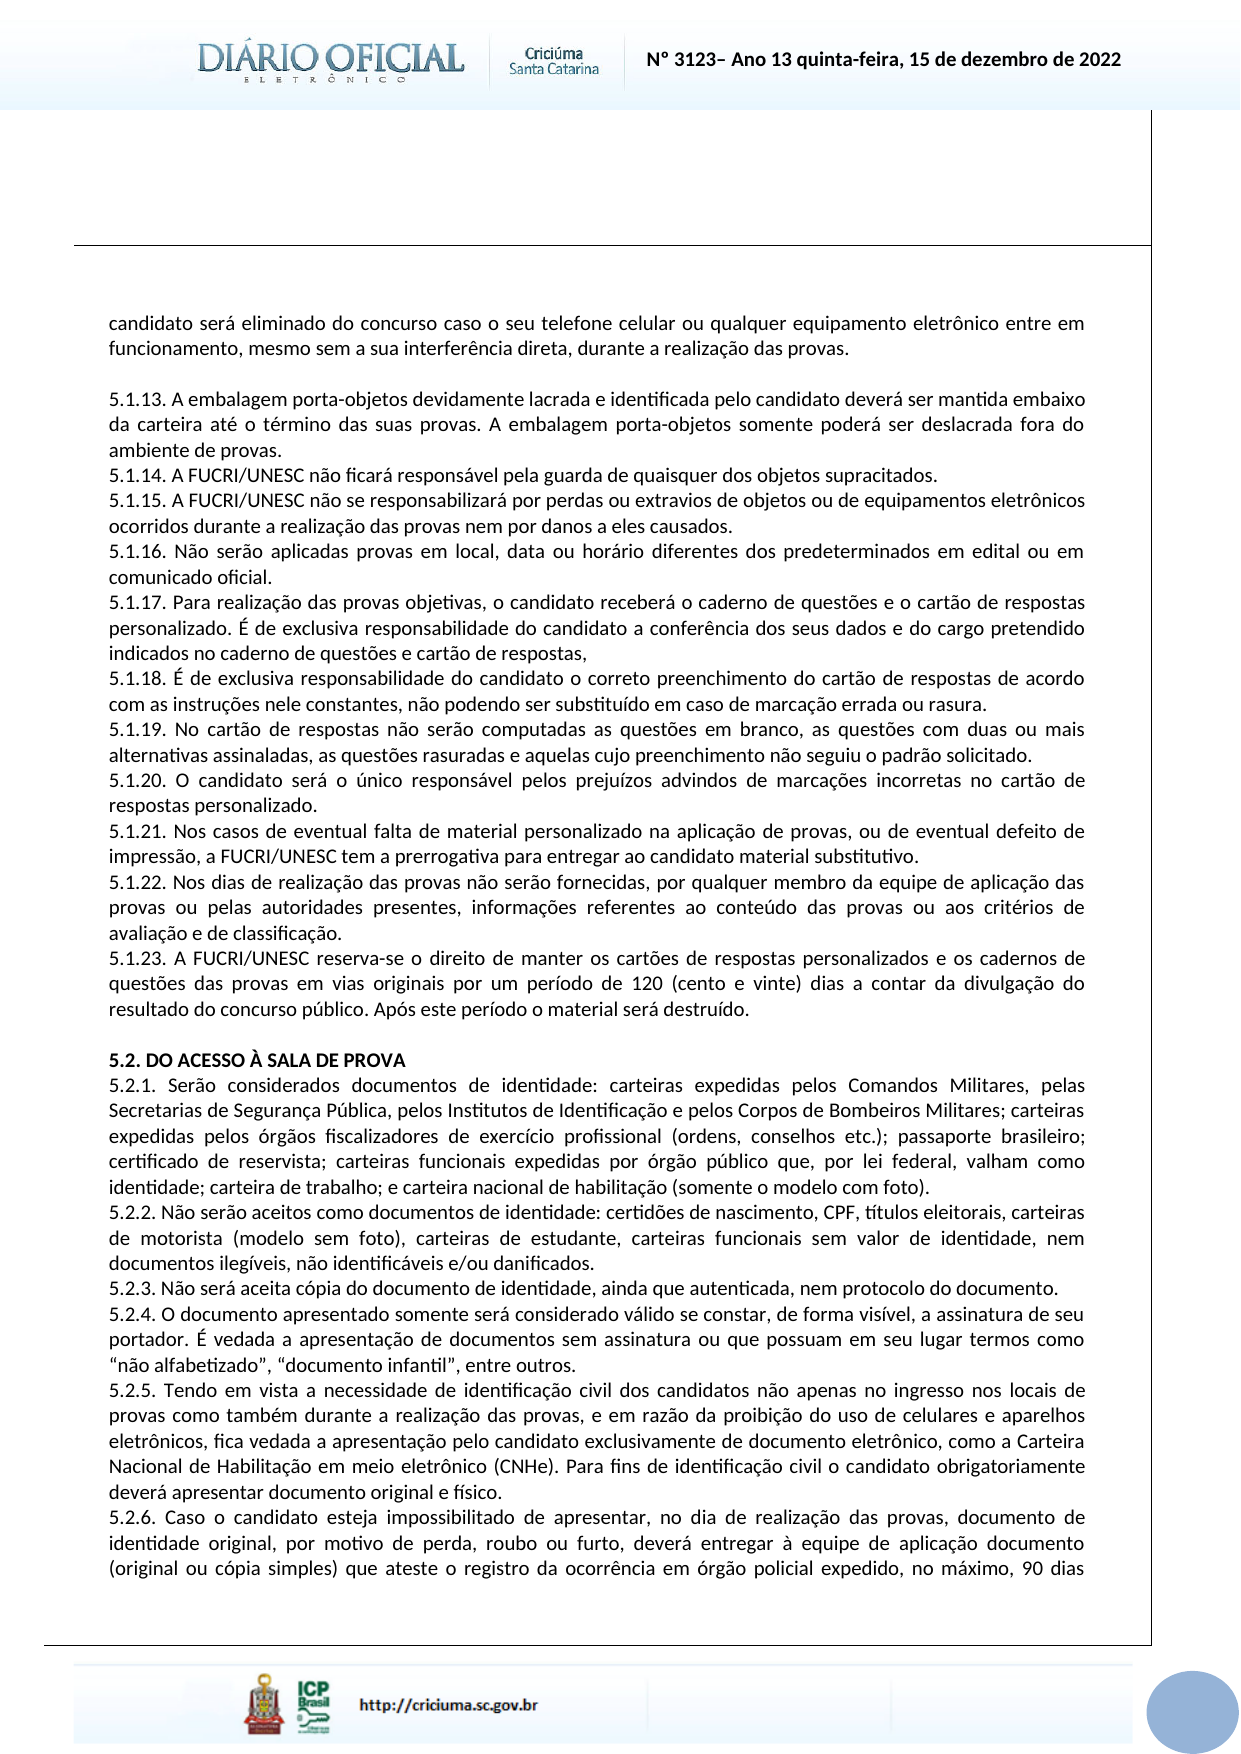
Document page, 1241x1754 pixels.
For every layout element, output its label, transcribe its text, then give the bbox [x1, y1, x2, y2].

text 5.1.22. Nos dias de realização das provas não serão fornecidas, por qualquer membro da equipe de aplicação das provas ou pelas autoridades presentes, informações referentes ao conteúdo das provas ou aos critérios de avaliação e de classificação. [44, 869, 1151, 945]
text 5.2.4. O documento apresentado somente será considerado válido se constar, de forma visível, a assinatura de seu portador. É vedada a apresentação de documentos sem assinatura ou que possuam em seu lugar termos como “não alfabetizado”, “documento infantil”, entre outros. [44, 1301, 1151, 1377]
text 5.2.1. Serão considerados documentos de identidade: carteiras expedidas pelos Comandos Militares, pelas Secretarias de Segurança Pública, pelos Institutos de Identificação e pelos Corpos de Bombeiros Militares; carteiras expedidas pelos órgãos fiscalizadores de exercício profissional (ordens, conselhos etc.); passaporte brasileiro; certificado de reservista; carteiras funcionais expedidas por órgão público que, por lei federal, valham como identidade; carteira de trabalho; e carteira nacional de habilitação (somente o modelo com foto). [44, 1072, 1151, 1199]
text 5.1.19. No cartão de respostas não serão computadas as questões em branco, as questões com duas ou mais alternativas assinaladas, as questões rasuradas e aquelas cujo preenchimento não seguiu o padrão solicitado. [44, 716, 1151, 767]
text candidato será eliminado do concurso caso o seu telefone celular ou qualquer equipamento eletrônico entre em funcionamento, mesmo sem a sua interferência direta, durante a realização das provas. [44, 245, 1151, 361]
text 5.1.20. O candidato será o único responsável pelos prejuízos advindos de marcações incorretas no cartão de respostas personalizado. [44, 767, 1151, 818]
text 5.1.16. Não serão aplicadas provas em local, data ou horário diferentes dos predeterminados em edital ou em comunicado oficial. [44, 538, 1152, 589]
text 5.1.13. A embalagem porta-objetos devidamente lacrada e identificada pelo candidato deverá ser mantida embaixo da carteira até o término das suas provas. A embalagem porta-objetos somente poderá ser deslacrada fora do ambiente de provas. [44, 386, 1151, 462]
text 5.1.23. A FUCRI/UNESC reserva-se o direito de manter os cartões de respostas personalizados e os cadernos de questões das provas em vias originais por um período de 120 (cento e vinte) dias a contar da divulgação do resultado do concurso público. Após este período o material será destruído. [44, 945, 1151, 1021]
text 5.1.14. A FUCRI/UNESC não ficará responsável pela guarda de quaisquer dos objetos supracitados. [44, 462, 1151, 488]
text 5.2.2. Não serão aceitos como documentos de identidade: certidões de nascimento, CPF, títulos eleitorais, carteiras de motorista (modelo sem foto), carteiras de estudante, carteiras funcionais sem valor de identidade, nem documentos ilegíveis, não identificáveis e/ou danificados. [44, 1199, 1151, 1276]
text 5.1.21. Nos casos de eventual falta de material personalizado na aplicação de provas, ou de eventual defeito de impressão, a FUCRI/UNESC tem a prerrogativa para entregar ao candidato material substitutivo. [44, 818, 1151, 869]
text 5.1.15. A FUCRI/UNESC não se responsabilizará por perdas ou extravios de objetos ou de equipamentos eletrônicos ocorridos durante a realização das provas nem por danos a eles causados. [44, 488, 1151, 538]
text 5.2.5. Tendo em vista a necessidade de identificação civil dos candidatos não apenas no ingresso nos locais de provas como também durante a realização das provas, e em razão da proibição do uso de celulares e aparelhos eletrônicos, fica vedada a apresentação pelo candidato exclusivamente de documento eletrônico, como a Carteira Nacional de Habilitação em meio eletrônico (CNHe). Para fins de identificação civil o candidato obrigatoriamente deverá apresentar documento original e físico. [44, 1377, 1151, 1504]
text 5.2. DO ACESSO À SALA DE PROVA [44, 1047, 1151, 1072]
text 5.2.3. Não será aceita cópia do documento de identidade, ainda que autenticada, nem protocolo do documento. [44, 1276, 1151, 1301]
text 5.2.6. Caso o candidato esteja impossibilitado de apresentar, no dia de realização das provas, documento de identidade original, por motivo de perda, roubo ou furto, deverá entregar à equipe de aplicação documento (original ou cópia simples) que ateste o registro da ocorrência em órgão policial expedido, no máximo, 90 dias [44, 1504, 1151, 1645]
text 5.1.18. É de exclusiva responsabilidade do candidato o correto preenchimento do cartão de respostas de acordo com as instruções nele constantes, não podendo ser substituído em caso de marcação errada ou rasura. [44, 666, 1151, 716]
text 5.1.17. Para realização das provas objetivas, o candidato receberá o caderno de questões e o cartão de respostas personalizado. É de exclusiva responsabilidade do candidato a conferência dos seus dados e do cargo pretendido indicados no caderno de questões e cartão de respostas, [44, 589, 1151, 666]
